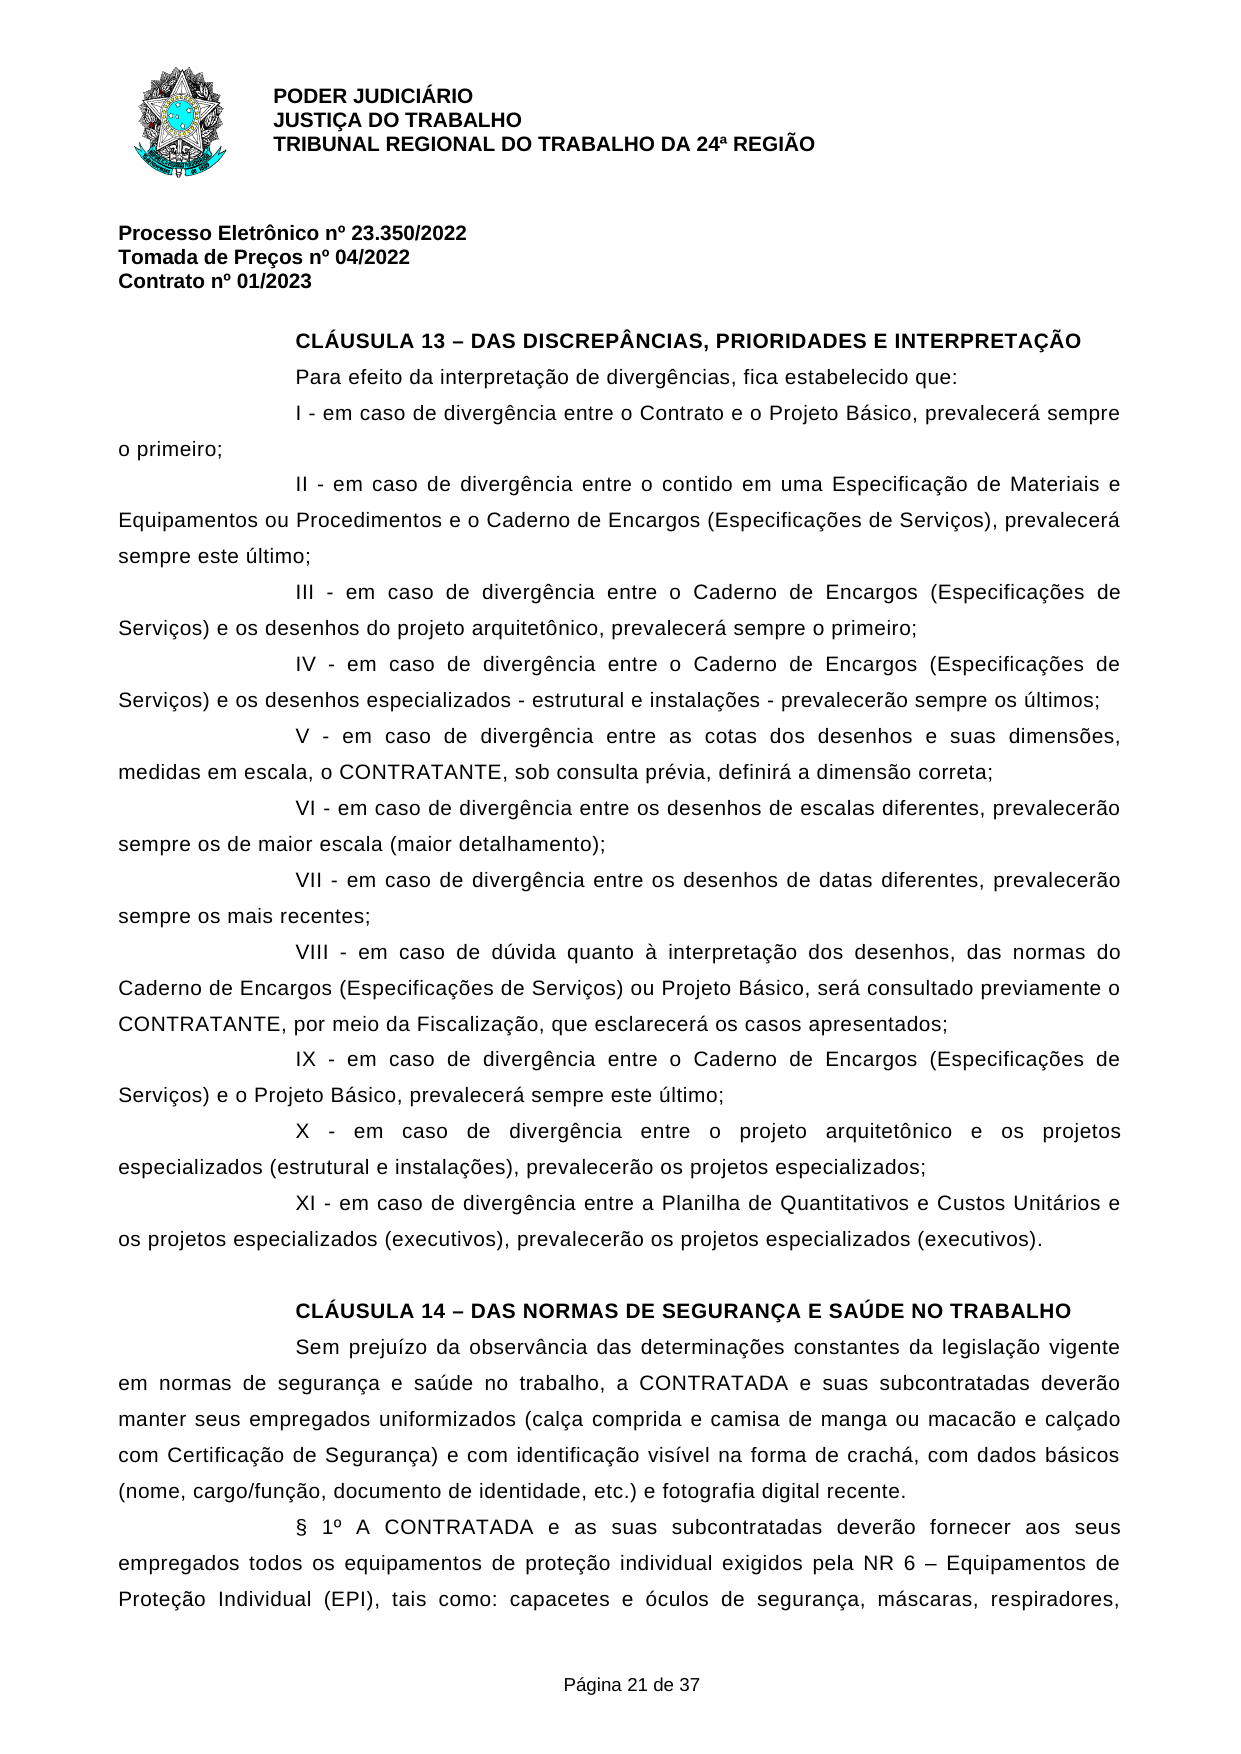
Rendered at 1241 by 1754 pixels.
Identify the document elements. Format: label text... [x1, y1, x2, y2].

text V - em caso de divergência entre as cotas dos desenhos e suas dimensões, medidas em escala, o CONTRATANTE, sob consulta prévia, definirá a dimensão correta; [118, 724, 1122, 784]
text XI - em caso de divergência entre a Planilha de Quantitativos e Custos Unitários e os projetos especializados (executivos), prevalecerão os projetos especializados (executivos). [118, 1191, 1122, 1251]
text CLÁUSULA 14 – DAS NORMAS DE SEGURANÇA E SAÚDE NO TRABALHO [118, 1299, 1122, 1323]
text I - em caso de divergência entre o Contrato e o Projeto Básico, prevalecerá sempre o primeiro; [118, 400, 1122, 460]
text VII - em caso de divergência entre os desenhos de datas diferentes, prevalecerão sempre os mais recentes; [118, 868, 1122, 927]
text VI - em caso de divergência entre os desenhos de escalas diferentes, prevalecerão sempre os de maior escala (maior detalhamento); [118, 796, 1122, 856]
text II - em caso de divergência entre o contido em uma Especificação de Materiais e Equipamentos ou Procedimentos e o Caderno de Encargos (Especificações de Serviços), prevalecerá sempre este último; [118, 472, 1122, 568]
text III - em caso de divergência entre o Caderno de Encargos (Especificações de Serviços) e os desenhos do projeto arquitetônico, prevalecerá sempre o primeiro; [118, 580, 1122, 640]
text CLÁUSULA 13 – DAS DISCREPÂNCIAS, PRIORIDADES E INTERPRETAÇÃO [118, 328, 1122, 352]
text IX - em caso de divergência entre o Caderno de Encargos (Especificações de Serviços) e o Projeto Básico, prevalecerá sempre este último; [118, 1047, 1122, 1107]
text Para efeito da interpretação de divergências, fica estabelecido que: [118, 364, 1122, 388]
picture [133, 66, 228, 178]
text X - em caso de divergência entre o projeto arquitetônico e os projetos especializados (estrutural e instalações), prevalecerão os projetos especializados; [118, 1119, 1122, 1179]
text § 1º A CONTRATADA e as suas subcontratadas deverão fornecer aos seus empregados todos os equipamentos de proteção individual exigidos pela NR 6 – Equipamentos de Proteção Individual (EPI), tais como: capacetes e óculos de segurança, máscaras, respiradores, [118, 1514, 1122, 1610]
text IV - em caso de divergência entre o Caderno de Encargos (Especificações de Serviços) e os desenhos especializados - estrutural e instalações - prevalecerão sempre os últimos; [118, 652, 1122, 712]
text Sem prejuízo da observância das determinações constantes da legislação vigente em normas de segurança e saúde no trabalho, a CONTRATADA e suas subcontratadas deverão manter seus empregados uniformizados (calça comprida e camisa de manga ou macacão e calçado com Certificação de Segurança) e com identificação visível na forma de crachá, com dados básicos (nome, cargo/função, documento de identidade, etc.) e fotografia digital recente. [118, 1335, 1122, 1502]
text VIII - em caso de dúvida quanto à interpretação dos desenhos, das normas do Caderno de Encargos (Especificações de Serviços) ou Projeto Básico, será consultado previamente o CONTRATANTE, por meio da Fiscalização, que esclarecerá os casos apresentados; [118, 939, 1122, 1035]
